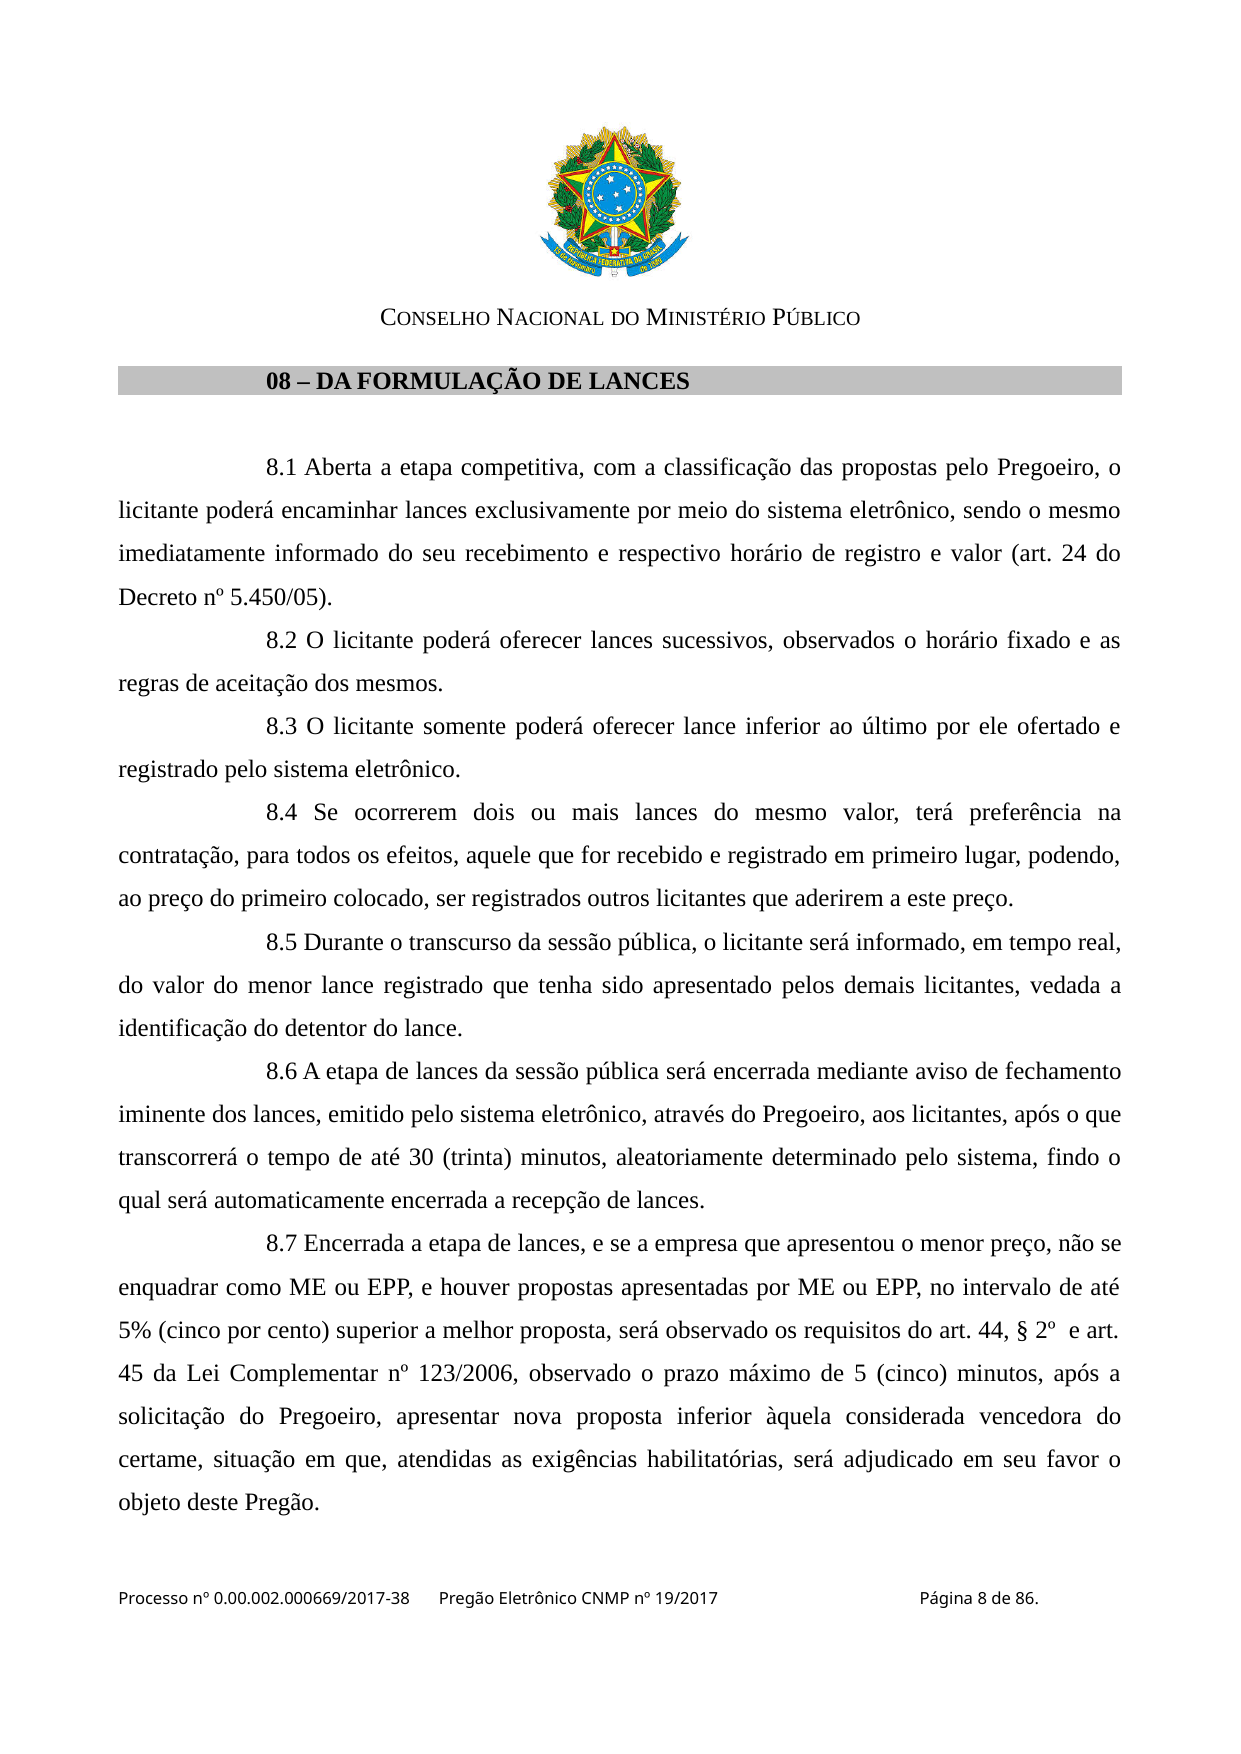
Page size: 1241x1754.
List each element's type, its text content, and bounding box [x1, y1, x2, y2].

text 8.5 Durante o transcurso da sessão pública, o licitante será informado, em tempo real, do valor do menor lance registrado que tenha sido apresentado pelos demais licitantes, vedada a identificação do detentor do lance. [118, 927, 1122, 1042]
subtitle 08 – DA FORMULAÇÃO DE LANCES [118, 366, 1122, 395]
text 8.1 Aberta a etapa competitiva, com a classificação das propostas pelo Pregoeiro, o licitante poderá encaminhar lances exclusivamente por meio do sistema eletrônico, sendo o mesmo imediatamente informado do seu recebimento e respectivo horário de registro e valor (art. 24 do Decreto nº 5.450/05). [118, 452, 1122, 610]
text 8.6 A etapa de lances da sessão pública será encerrada mediante aviso de fechamento iminente dos lances, emitido pelo sistema eletrônico, através do Pregoeiro, aos licitantes, após o que transcorrerá o tempo de até 30 (trinta) minutos, aleatoriamente determinado pelo sistema, findo o qual será automaticamente encerrada a recepção de lances. [118, 1056, 1122, 1214]
text 8.2 O licitante poderá oferecer lances sucessivos, observados o horário fixado e as regras de aceitação dos mesmos. [118, 625, 1122, 697]
text 8.7 Encerrada a etapa de lances, e se a empresa que apresentou o menor preço, não se enquadrar como ME ou EPP, e houver propostas apresentadas por ME ou EPP, no intervalo de até 5% (cinco por cento) superior a melhor proposta, será observado os requisitos do art. 44, § 2º e art. 45 da Lei Complementar nº 123/2006, observado o prazo máximo de 5 (cinco) minutos, após a solicitação do Pregoeiro, apresentar nova proposta inferior àquela considerada vencedora do certame, situação em que, atendidas as exigências habilitatórias, será adjudicado em seu favor o objeto deste Pregão. [118, 1228, 1122, 1516]
text 8.3 O licitante somente poderá oferecer lance inferior ao último por ele ofertado e registrado pelo sistema eletrônico. [118, 711, 1122, 783]
text 8.4 Se ocorrerem dois ou mais lances do mesmo valor, terá preferência na contratação, para todos os efeitos, aquele que for recebido e registrado em primeiro lugar, podendo, ao preço do primeiro colocado, ser registrados outros licitantes que aderirem a este preço. [118, 797, 1122, 912]
